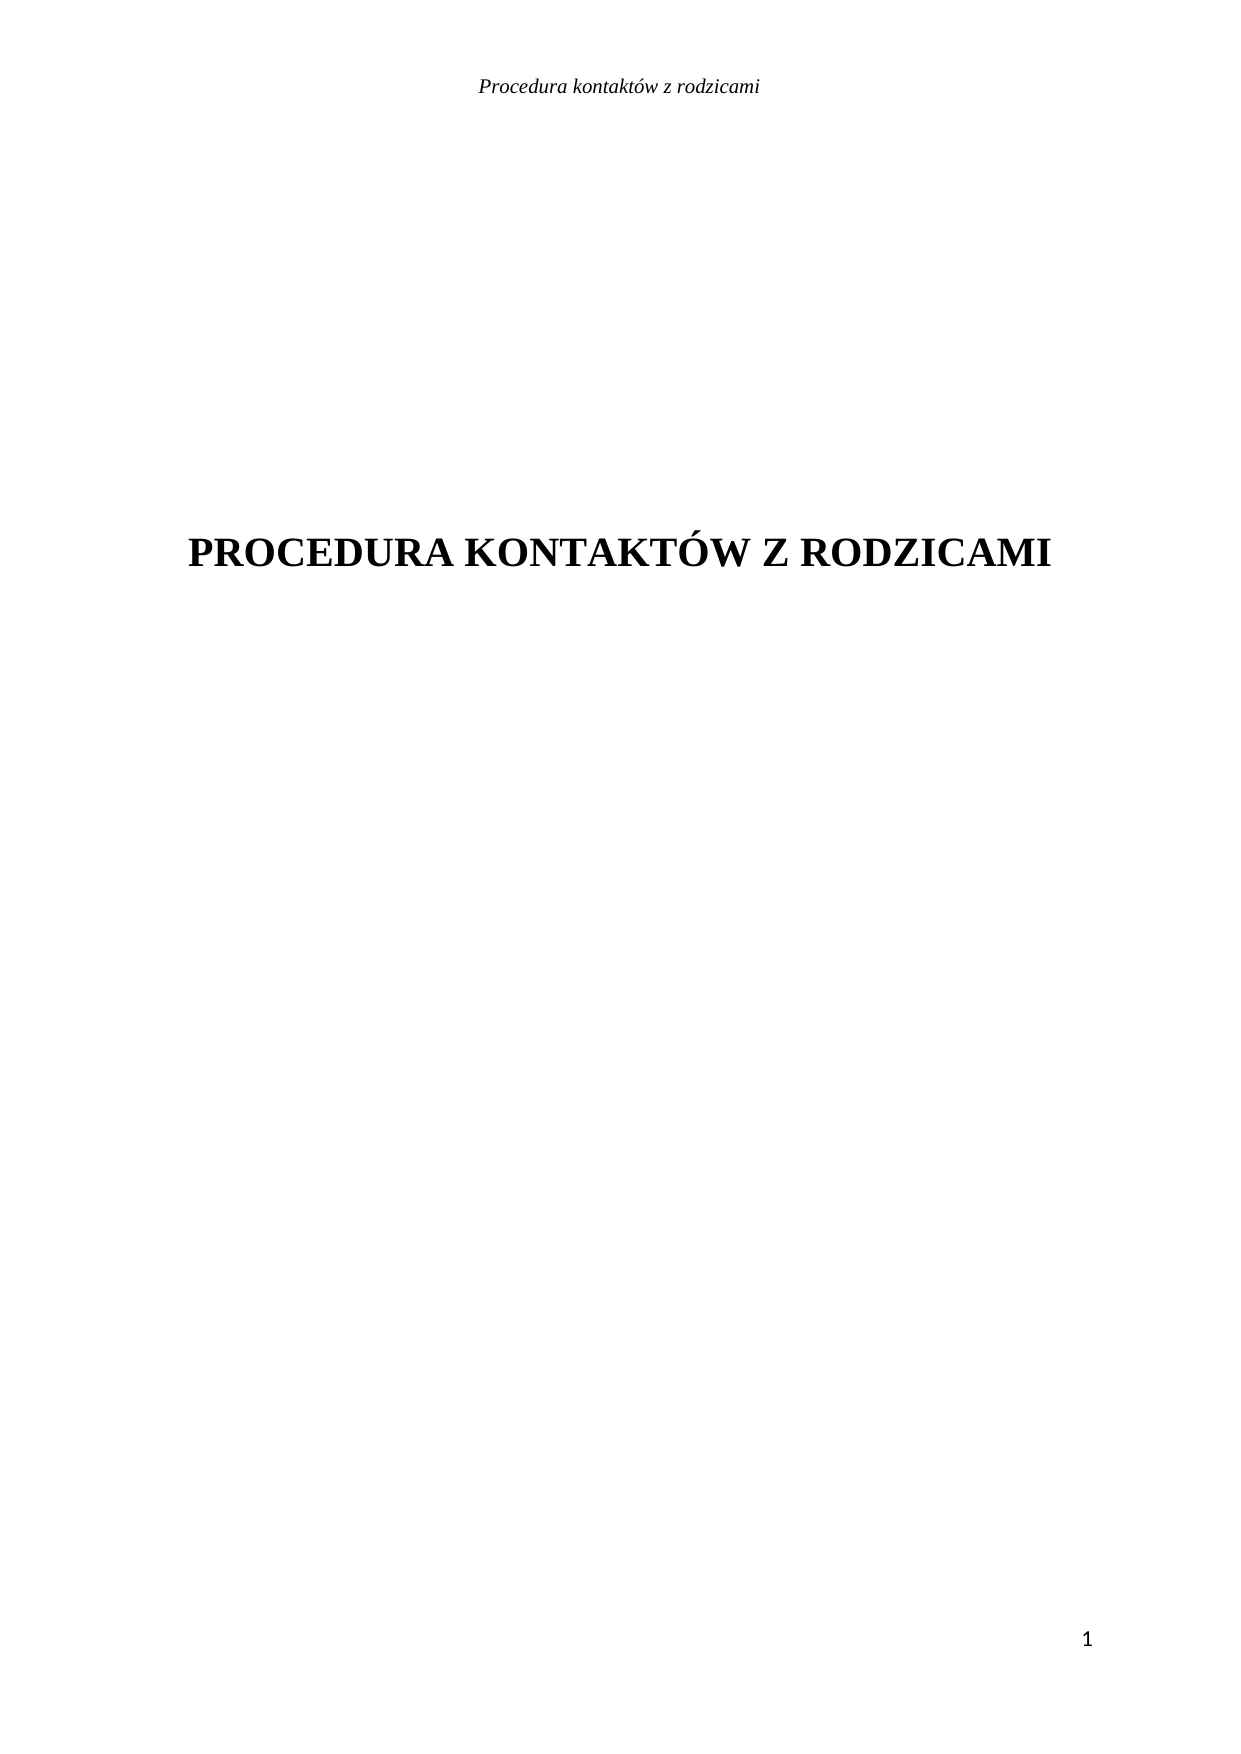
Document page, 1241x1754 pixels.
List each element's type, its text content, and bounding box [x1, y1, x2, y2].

text PROCEDURA KONTAKTÓW Z RODZICAMI [148, 527, 1093, 575]
